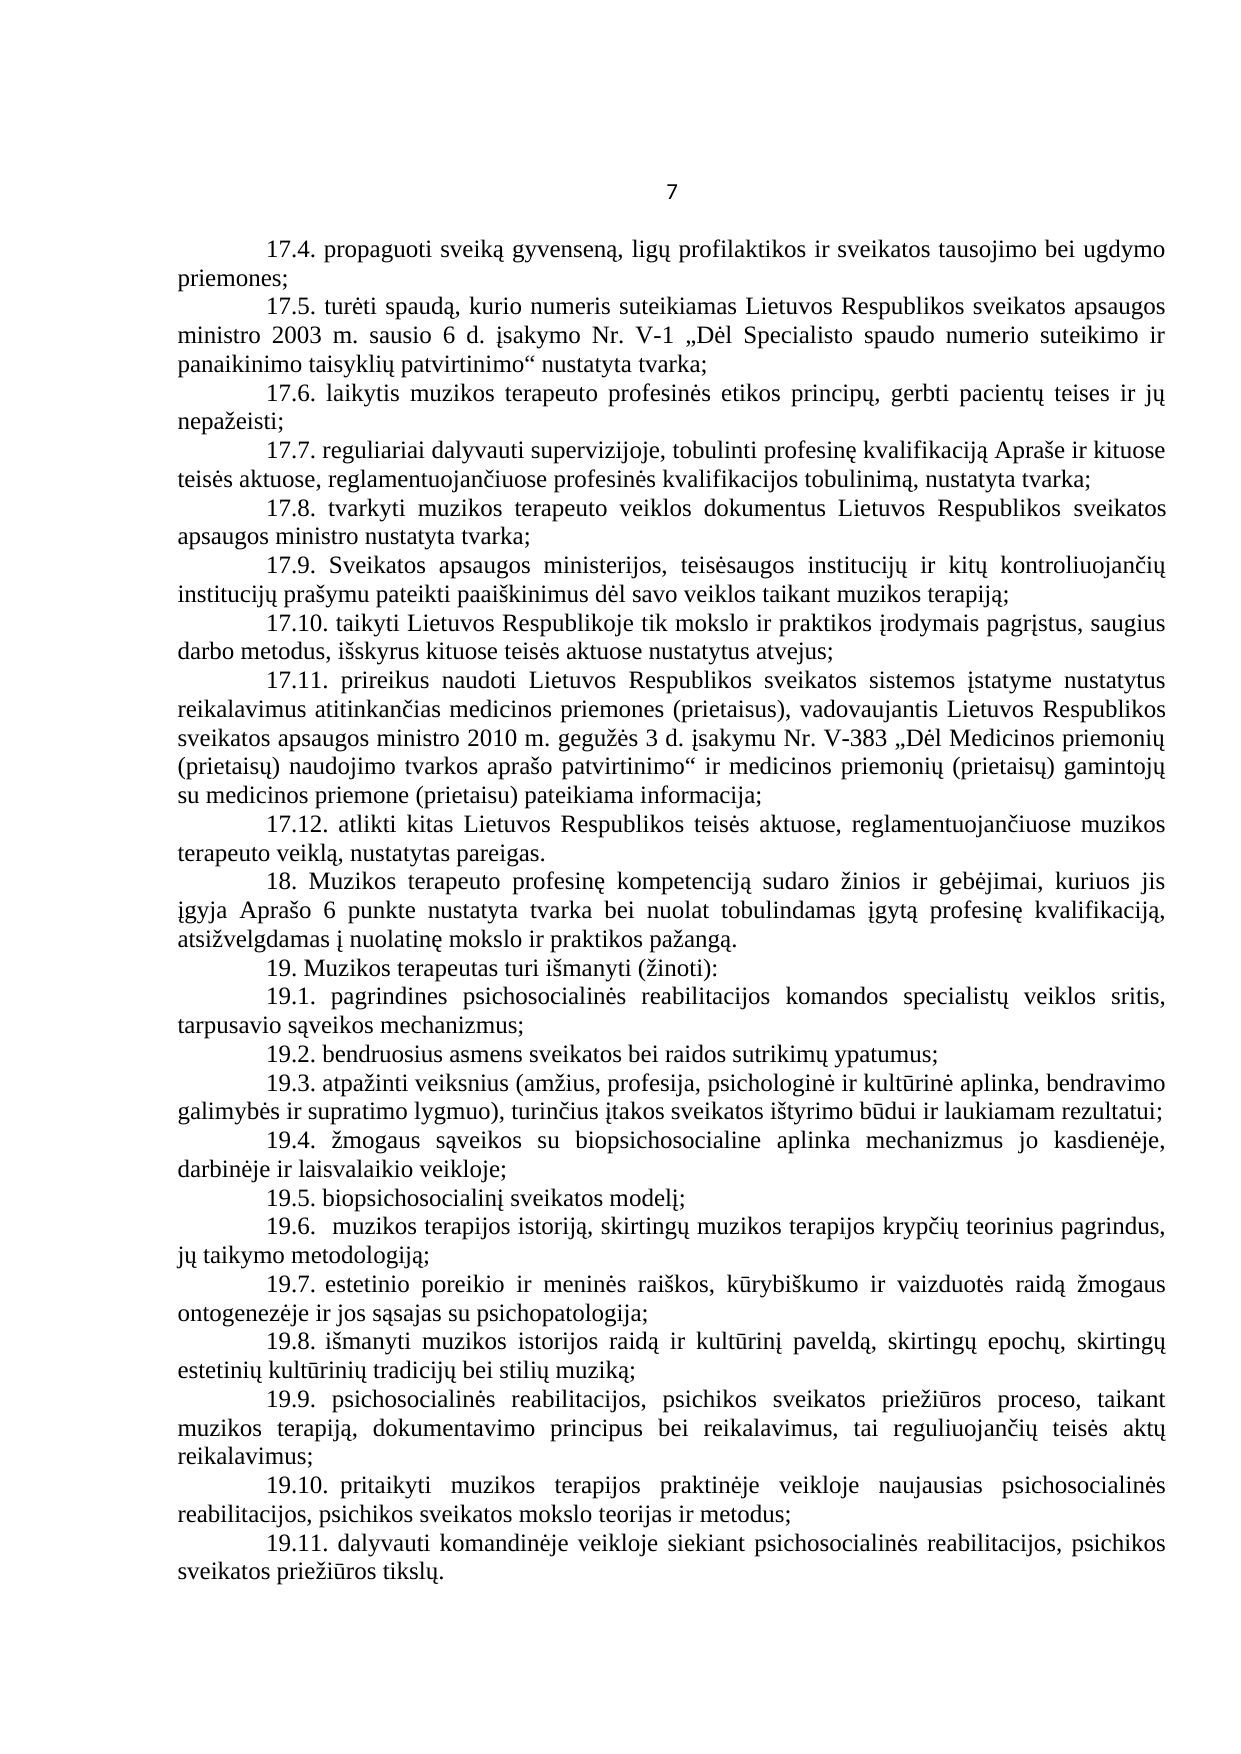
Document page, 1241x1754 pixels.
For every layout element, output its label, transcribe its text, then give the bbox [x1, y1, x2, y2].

text 19.4. žmogaus sąveikos su biopsichosocialine aplinka mechanizmus jo kasdienėje, darbinėje ir laisvalaikio veikloje; [177, 1125, 1167, 1183]
text 19.9. psichosocialinės reabilitacijos, psichikos sveikatos priežiūros proceso, taikant muzikos terapiją, dokumentavimo principus bei reikalavimus, tai reguliuojančių teisės aktų reikalavimus; [177, 1384, 1167, 1470]
text 18. Muzikos terapeuto profesinę kompetenciją sudaro žinios ir gebėjimai, kuriuos jis įgyja Aprašo 6 punkte nustatyta tvarka bei nuolat tobulindamas įgytą profesinę kvalifikaciją, atsižvelgdamas į nuolatinę mokslo ir praktikos pažangą. [177, 866, 1167, 953]
text 19.10. pritaikyti muzikos terapijos praktinėje veikloje naujausias psichosocialinės reabilitacijos, psichikos sveikatos mokslo teorijas ir metodus; [177, 1470, 1167, 1528]
text 19.6. muzikos terapijos istoriją, skirtingų muzikos terapijos krypčių teorinius pagrindus, jų taikymo metodologiją; [177, 1211, 1167, 1269]
text 17.9. Sveikatos apsaugos ministerijos, teisėsaugos institucijų ir kitų kontroliuojančių institucijų prašymu pateikti paaiškinimus dėl savo veiklos taikant muzikos terapiją; [177, 550, 1167, 608]
text 19.2. bendruosius asmens sveikatos bei raidos sutrikimų ypatumus; [177, 1039, 1167, 1068]
text 19.1. pagrindines psichosocialinės reabilitacijos komandos specialistų veiklos sritis, tarpusavio sąveikos mechanizmus; [177, 981, 1167, 1039]
text 19.3. atpažinti veiksnius (amžius, profesija, psichologinė ir kultūrinė aplinka, bendravimo galimybės ir supratimo lygmuo), turinčius įtakos sveikatos ištyrimo būdui ir laukiamam rezultatui; [177, 1068, 1167, 1125]
text 17.4. propaguoti sveiką gyvenseną, ligų profilaktikos ir sveikatos tausojimo bei ugdymo priemones; [177, 234, 1167, 291]
text 19.8. išmanyti muzikos istorijos raidą ir kultūrinį paveldą, skirtingų epochų, skirtingų estetinių kultūrinių tradicijų bei stilių muziką; [177, 1326, 1167, 1384]
text 19. Muzikos terapeutas turi išmanyti (žinoti): [177, 953, 1167, 981]
text 17.12. atlikti kitas Lietuvos Respublikos teisės aktuose, reglamentuojančiuose muzikos terapeuto veiklą, nustatytas pareigas. [177, 809, 1167, 866]
text 17.6. laikytis muzikos terapeuto profesinės etikos principų, gerbti pacientų teises ir jų nepažeisti; [177, 378, 1167, 435]
text 19.7. estetinio poreikio ir meninės raiškos, kūrybiškumo ir vaizduotės raidą žmogaus ontogenezėje ir jos sąsajas su psichopatologija; [177, 1269, 1167, 1326]
text 17.11. prireikus naudoti Lietuvos Respublikos sveikatos sistemos įstatyme nustatytus reikalavimus atitinkančias medicinos priemones (prietaisus), vadovaujantis Lietuvos Respublikos sveikatos apsaugos ministro 2010 m. gegužės 3 d. įsakymu Nr. V-383 „Dėl Medicinos priemonių (prietaisų) naudojimo tvarkos aprašo patvirtinimo“ ir medicinos priemonių (prietaisų) gamintojų su medicinos priemone (prietaisu) pateikiama informacija; [177, 665, 1167, 809]
text 19.11. dalyvauti komandinėje veikloje siekiant psichosocialinės reabilitacijos, psichikos sveikatos priežiūros tikslų. [177, 1528, 1167, 1585]
text 17.10. taikyti Lietuvos Respublikoje tik mokslo ir praktikos įrodymais pagrįstus, saugius darbo metodus, išskyrus kituose teisės aktuose nustatytus atvejus; [177, 608, 1167, 665]
text 17.5. turėti spaudą, kurio numeris suteikiamas Lietuvos Respublikos sveikatos apsaugos ministro 2003 m. sausio 6 d. įsakymo Nr. V-1 „Dėl Specialisto spaudo numerio suteikimo ir panaikinimo taisyklių patvirtinimo“ nustatyta tvarka; [177, 291, 1167, 378]
text 17.8. tvarkyti muzikos terapeuto veiklos dokumentus Lietuvos Respublikos sveikatos apsaugos ministro nustatyta tvarka; [177, 493, 1167, 550]
text 17.7. reguliariai dalyvauti supervizijoje, tobulinti profesinę kvalifikaciją Apraše ir kituose teisės aktuose, reglamentuojančiuose profesinės kvalifikacijos tobulinimą, nustatyta tvarka; [177, 435, 1167, 493]
text 19.5. biopsichosocialinį sveikatos modelį; [177, 1183, 1167, 1211]
